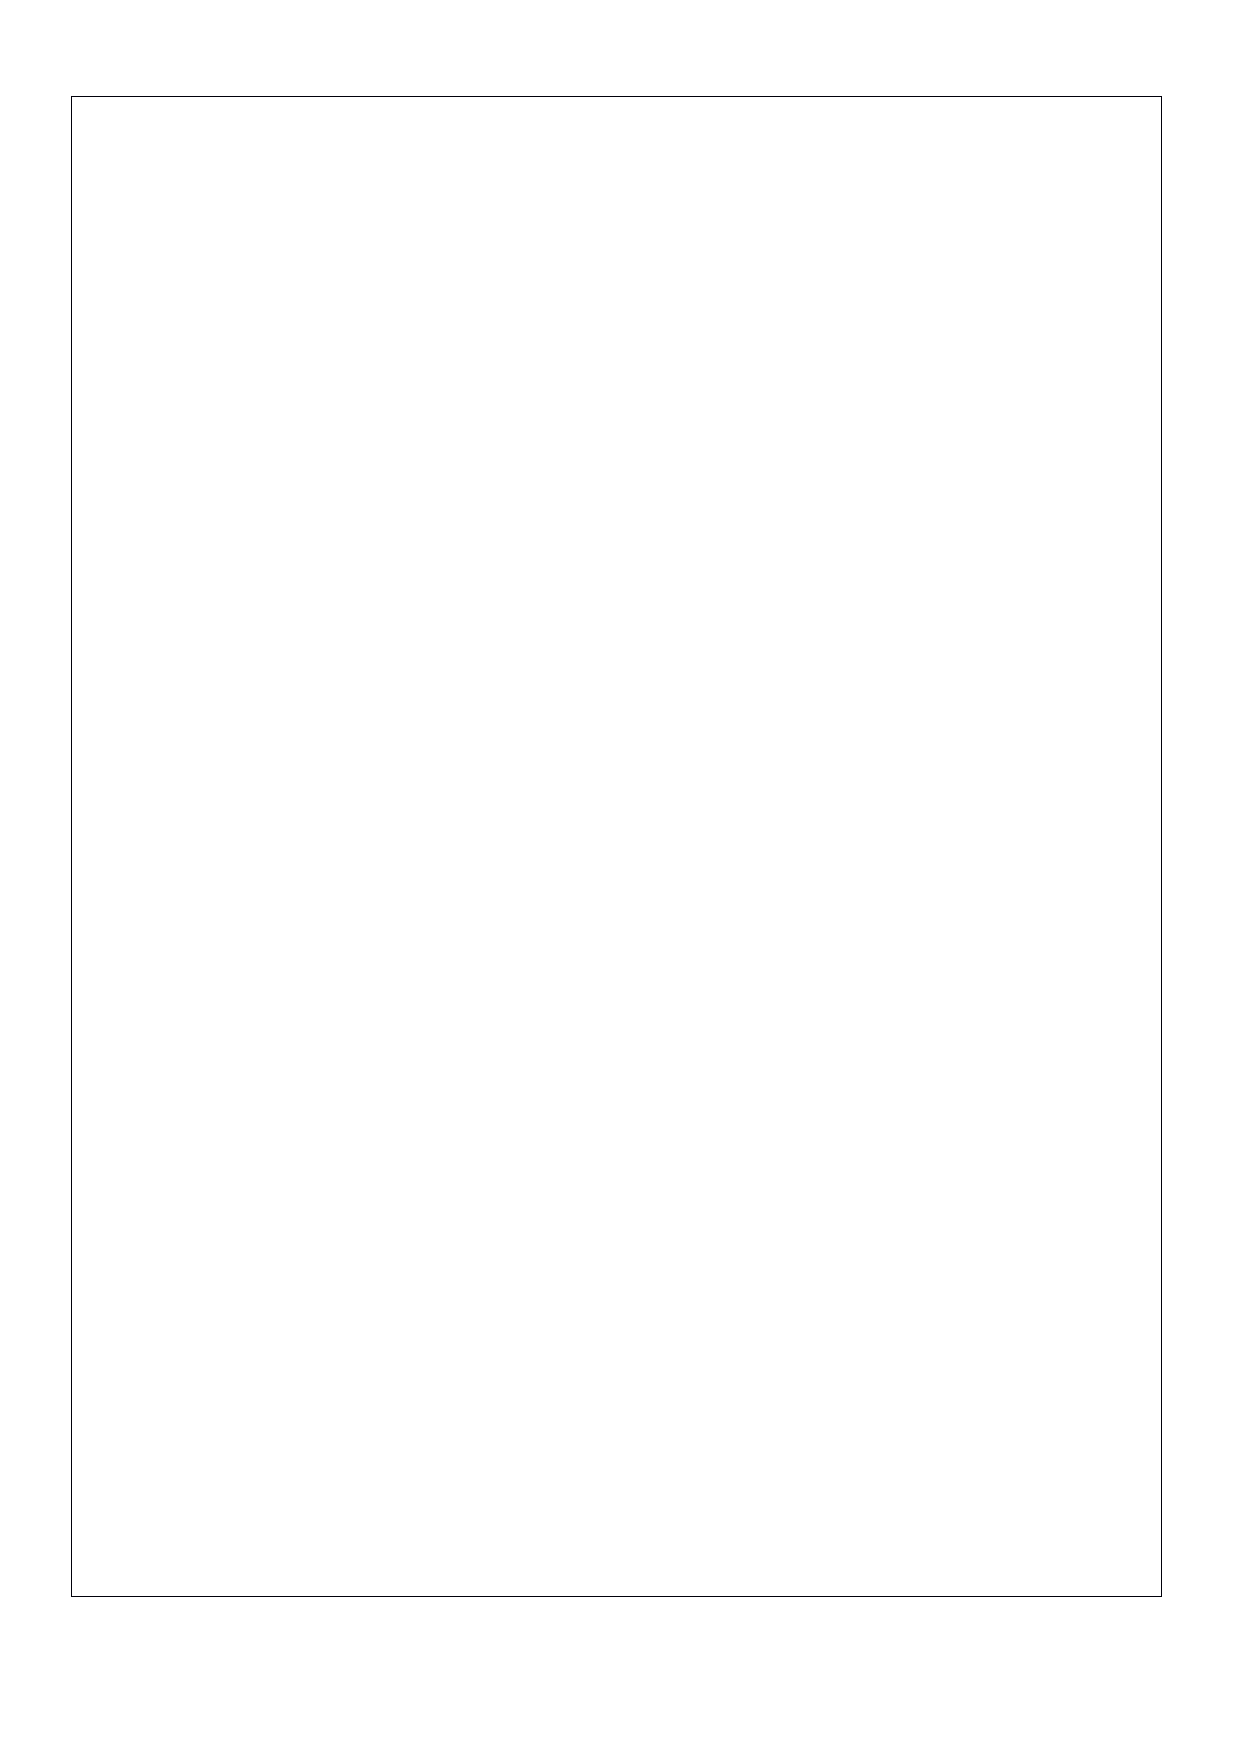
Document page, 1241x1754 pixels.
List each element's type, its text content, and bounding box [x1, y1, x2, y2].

table_cell 總樓地板面積 平方公尺；治療空間 平方公尺 申請日期:民國______年______月______日填 ※各隔間請標示使用面積長寬（以公尺為單位） [72, 97, 1161, 1596]
